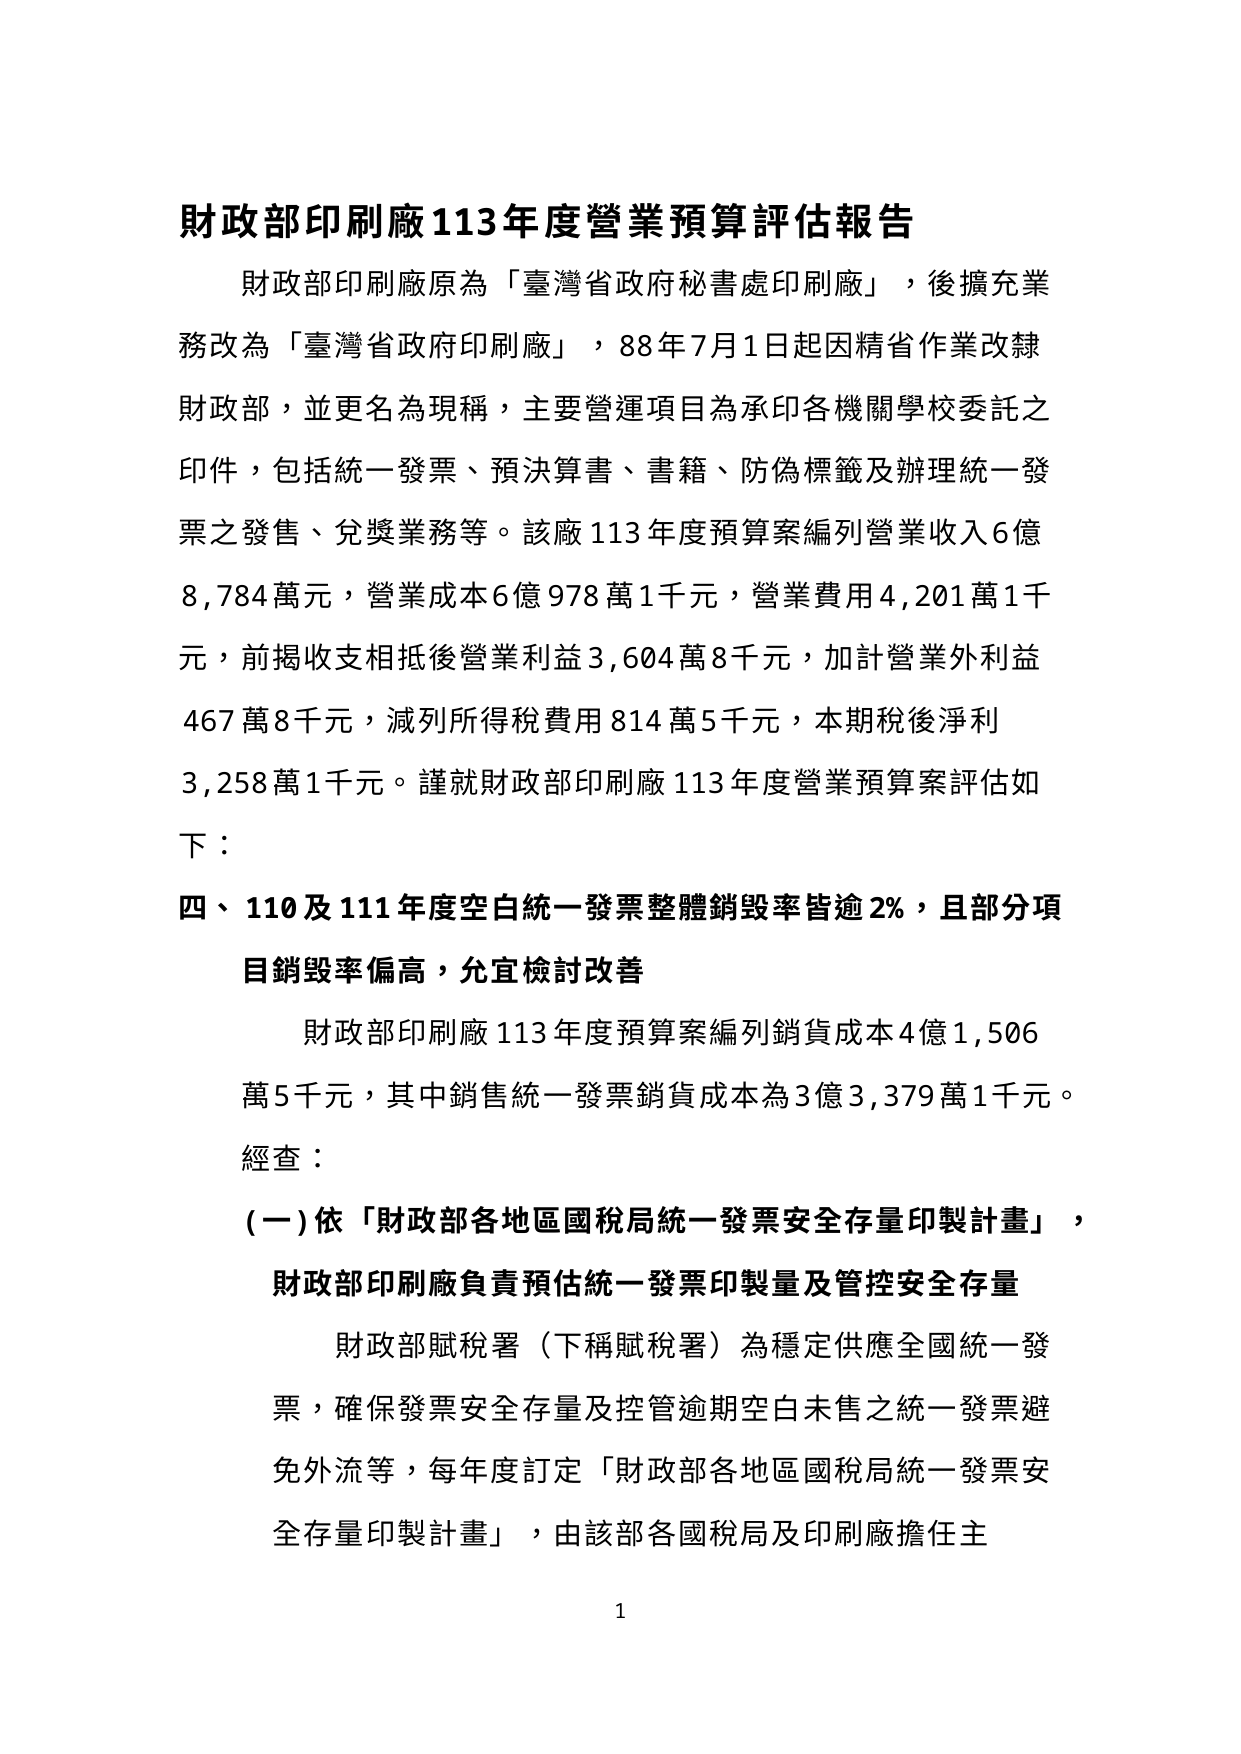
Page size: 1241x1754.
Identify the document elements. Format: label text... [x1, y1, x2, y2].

text 財政部印刷廠113年度預算案編列銷貨成本4億1,506萬5千元，其中銷售統一發票銷貨成本為3億3,379萬1千元。經查： [236, 990, 1063, 1177]
text 四、110及111年度空白統一發票整體銷毁率皆逾2%，且部分項目銷毁率偏高，允宜檢討改善 [177, 865, 1063, 990]
text 財政部賦稅署（下稱賦稅署）為穩定供應全國統一發票，確保發票安全存量及控管逾期空白未售之統一發票避免外流等，每年度訂定「財政部各地區國稅局統一發票安全存量印製計畫」，由該部各國稅局及印刷廠擔任主 [266, 1302, 1063, 1552]
text (一)依「財政部各地區國稅局統一發票安全存量印製計畫」，財政部印刷廠負責預估統一發票印製量及管控安全存量 [236, 1177, 1063, 1302]
text 財政部印刷廠原為「臺灣省政府秘書處印刷廠」，後擴充業務改為「臺灣省政府印刷廠」，88年7月1日起因精省作業改隸財政部，並更名為現稱，主要營運項目為承印各機關學校委託之印件，包括統一發票、預決算書、書籍、防偽標籤及辦理統一發票之發售、兌獎業務等。該廠113年度預算案編列營業收入6億8,784萬元，營業成本6億978萬1千元，營業費用4,201萬1千元，前揭收支相抵後營業利益3,604萬8千元，加計營業外利益467萬8千元，減列所得稅費用814萬5千元，本期稅後淨利3,258萬1千元。謹就財政部印刷廠113年度營業預算案評估如下： [177, 240, 1063, 865]
text 財政部印刷廠113年度營業預算評估報告 [177, 177, 1063, 240]
